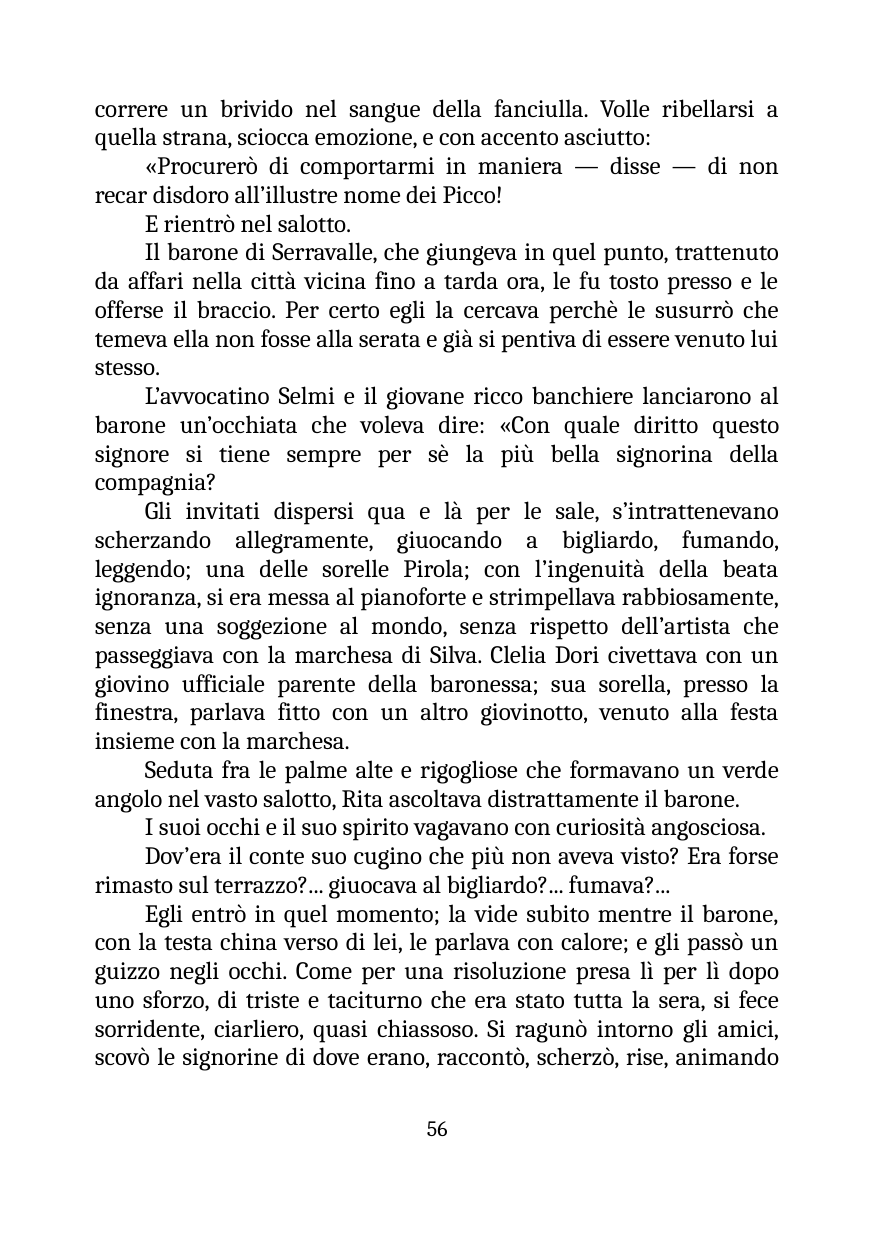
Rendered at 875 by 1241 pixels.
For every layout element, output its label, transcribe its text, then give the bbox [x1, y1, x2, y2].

text Il barone di Serravalle, che giungeva in quel punto, trattenuto da affari nella città vicina fino a tarda ora, le fu tosto presso e le offerse il braccio. Per certo egli la cercava perchè le susurrò che temeva ella non fosse alla serata e già si pentiva di essere venuto lui stesso. [94, 238, 779, 382]
text correre un brivido nel sangue della fanciulla. Volle ribellarsi a quella strana, sciocca emozione, e con accento asciutto: [94, 94, 779, 152]
text Dov’era il conte suo cugino che più non aveva visto? Era forse rimasto sul terrazzo?... giuocava al bigliardo?... fumava?... [94, 842, 779, 899]
text Seduta fra le palme alte e rigogliose che formavano un verde angolo nel vasto salotto, Rita ascoltava distrattamente il barone. [94, 756, 779, 813]
text «Procurerò di comportarmi in maniera — disse — di non recar disdoro all’illustre nome dei Picco! [94, 152, 779, 209]
text Gli invitati dispersi qua e là per le sale, s’intrattenevano scherzando allegramente, giuocando a bigliardo, fumando, leggendo; una delle sorelle Pirola; con l’ingenuità della beata ignoranza, si era messa al pianoforte e strimpellava rabbiosamente, senza una soggezione al mondo, senza rispetto dell’artista che passeggiava con la marchesa di Silva. Clelia Dori civettava con un giovino ufficiale parente della baronessa; sua sorella, presso la finestra, parlava fitto con un altro giovinotto, venuto alla festa insieme con la marchesa. [94, 497, 779, 756]
text E rientrò nel salotto. [94, 209, 779, 238]
text L’avvocatino Selmi e il giovane ricco banchiere lanciarono al barone un’occhiata che voleva dire: «Con quale diritto questo signore si tiene sempre per sè la più bella signorina della compagnia? [94, 382, 779, 497]
text I suoi occhi e il suo spirito vagavano con curiosità angosciosa. [94, 813, 779, 842]
text Egli entrò in quel momento; la vide subito mentre il barone, con la testa china verso di lei, le parlava con calore; e gli passò un guizzo negli occhi. Come per una risoluzione presa lì per lì dopo uno sforzo, di triste e taciturno che era stato tutta la sera, si fece sorridente, ciarliero, quasi chiassoso. Si ragunò intorno gli amici, scovò le signorine di dove erano, raccontò, scherzò, rise, animando [94, 899, 779, 1072]
